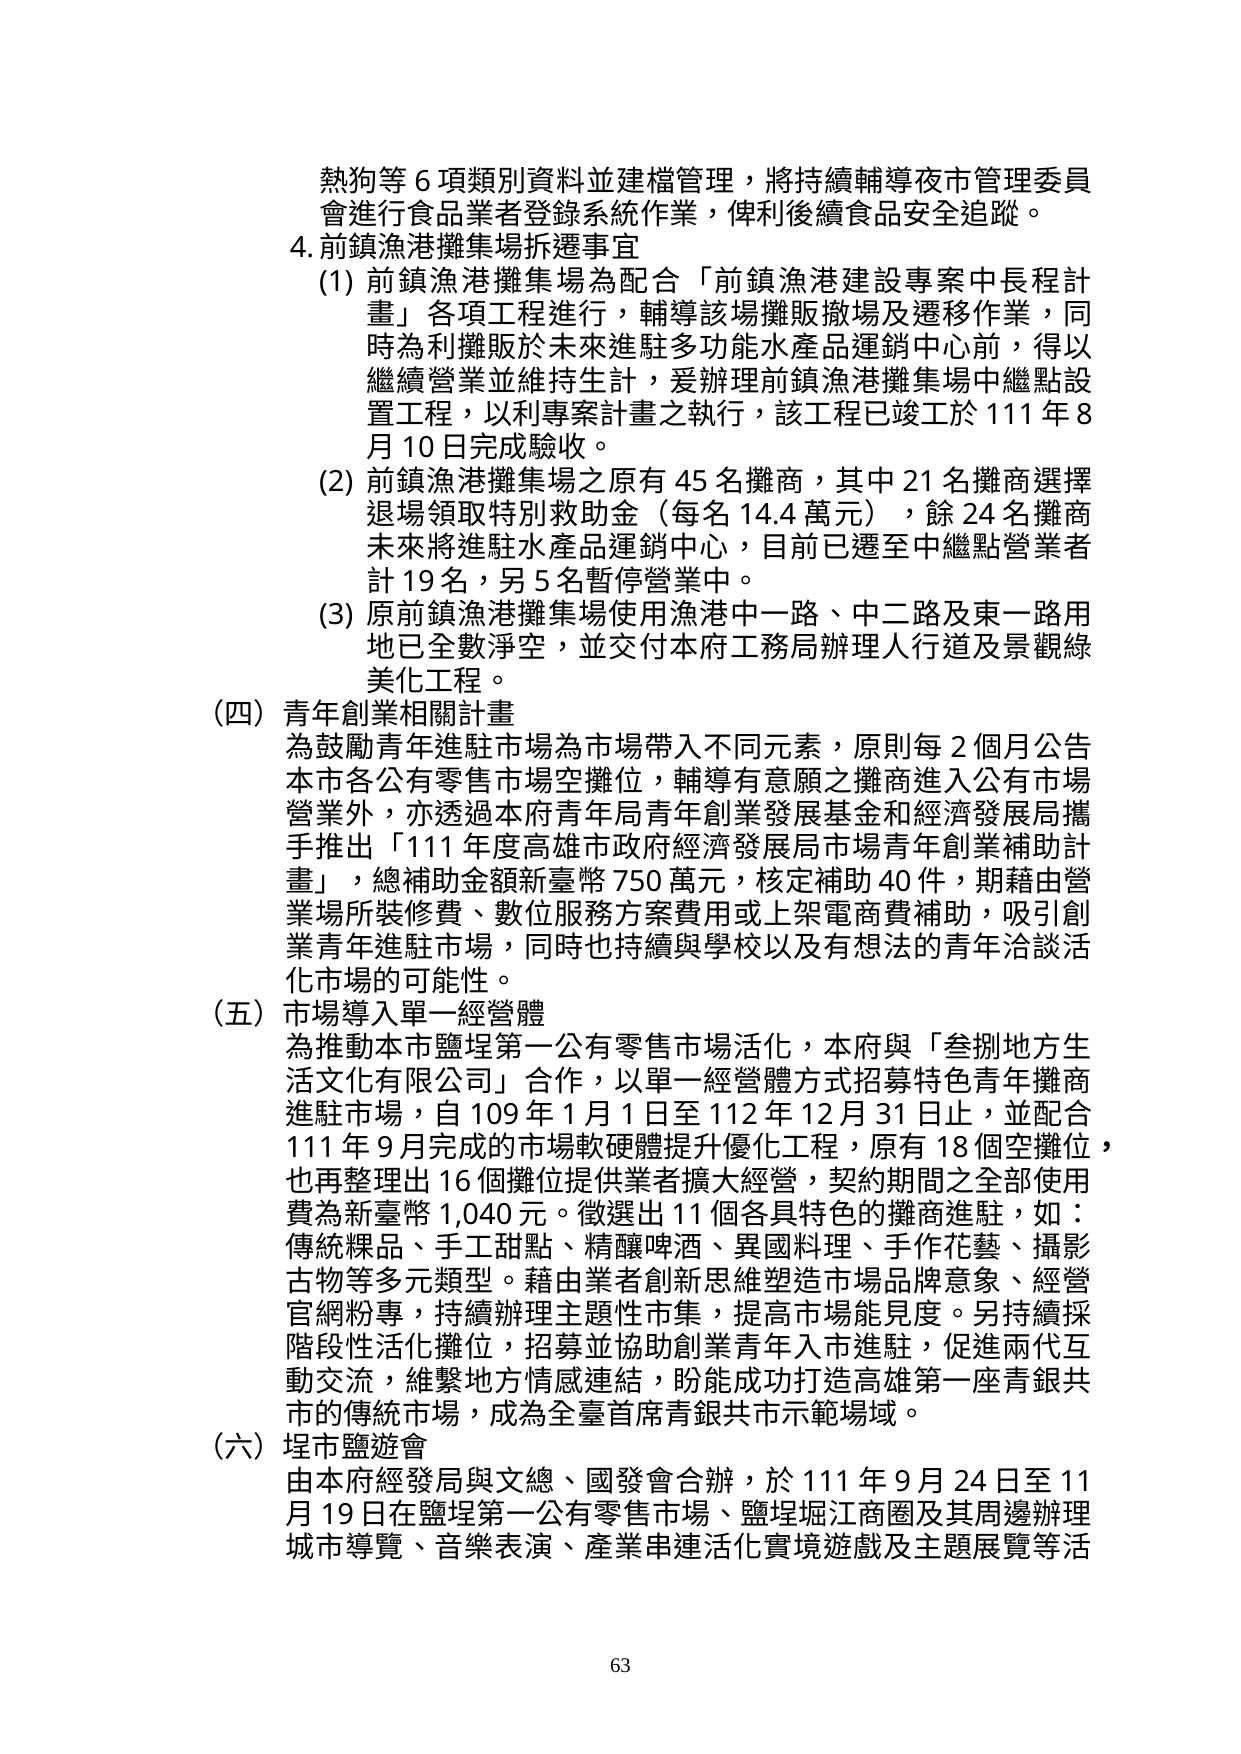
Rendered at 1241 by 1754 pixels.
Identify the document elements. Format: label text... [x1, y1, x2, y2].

text 為鼓勵青年進駐市場為市場帶入不同元素，原則每2個月公告本市各公有零售市場空攤位，輔導有意願之攤商進入公有市場營業外，亦透過本府青年局青年創業發展基金和經濟發展局攜手推出「111年度高雄市政府經濟發展局市場青年創業補助計畫」，總補助金額新臺幣750萬元，核定補助40件，期藉由營業場所裝修費、數位服務方案費用或上架電商費補助，吸引創業青年進駐市場，同時也持續與學校以及有想法的青年洽談活化市場的可能性。 [285, 731, 1092, 998]
text 為推動本市鹽埕第一公有零售市場活化，本府與「叁捌地方生活文化有限公司」合作，以單一經營體方式招募特色青年攤商進駐市場，自109年1月1日至112年12月31日止，並配合111年9月完成的市場軟硬體提升優化工程，原有18個空攤位，也再整理出16個攤位提供業者擴大經營，契約期間之全部使用費為新臺幣1,040元。徵選出11個各具特色的攤商進駐，如：傳統粿品、手工甜點、精釀啤酒、異國料理、手作花藝、攝影古物等多元類型。藉由業者創新思維塑造市場品牌意象、經營官網粉專，持續辦理主題性市集，提高市場能見度。另持續採階段性活化攤位，招募並協助創業青年入市進駐，促進兩代互動交流，維繫地方情感連結，盼能成功打造高雄第一座青銀共市的傳統市場，成為全臺首席青銀共市示範場域。 [285, 1031, 1092, 1431]
list 前鎮漁港攤集場為配合「前鎮漁港建設專案中長程計畫」各項工程進行，輔導該場攤販撤場及遷移作業，同時為利攤販於未來進駐多功能水產品運銷中心前，得以繼續營業並維持生計，爰辦理前鎮漁港攤集場中繼點設置工程，以利專案計畫之執行，該工程已竣工於111年8月10日完成驗收。 [319, 264, 1092, 464]
text （四）青年創業相關計畫 [195, 698, 1092, 731]
text （五）市場導入單一經營體 [195, 998, 1092, 1031]
text （六）埕市鹽遊會 [195, 1431, 1092, 1464]
list 前鎮漁港攤集場之原有45名攤商，其中21名攤商選擇退場領取特別救助金（每名14.4萬元），餘24名攤商未來將進駐水產品運銷中心，目前已遷至中繼點營業者計19名，另5名暫停營業中。 [319, 464, 1092, 598]
list 前鎮漁港攤集場拆遷事宜 [289, 231, 1092, 264]
text 由本府經發局與文總、國發會合辦，於111年9月24日至11月19日在鹽埕第一公有零售市場、鹽埕堀江商圈及其周邊辦理城市導覽、音樂表演、產業串連活化實境遊戲及主題展覽等活 [285, 1464, 1092, 1564]
list 原前鎮漁港攤集場使用漁港中一路、中二路及東一路用地已全數淨空，並交付本府工務局辦理人行道及景觀綠美化工程。 [319, 598, 1092, 698]
text 配合本府食安聯合小組每月調查品項，至瑞豐、六合、忠孝、苓雅自強、光華、興中、吉林、鳳山自強、鳳山中山、青雲宮、福清宮、鳳山青年等十二大夜市調查食品進貨來源，111年7月至12月抽查蛋類、廢油、鴨血、鮮奶、臭豆腐及熱狗等6項類別資料並建檔管理，將持續輔導夜市管理委員會進行食品業者登錄系統作業，俾利後續食品安全追蹤。 [319, 164, 1092, 231]
